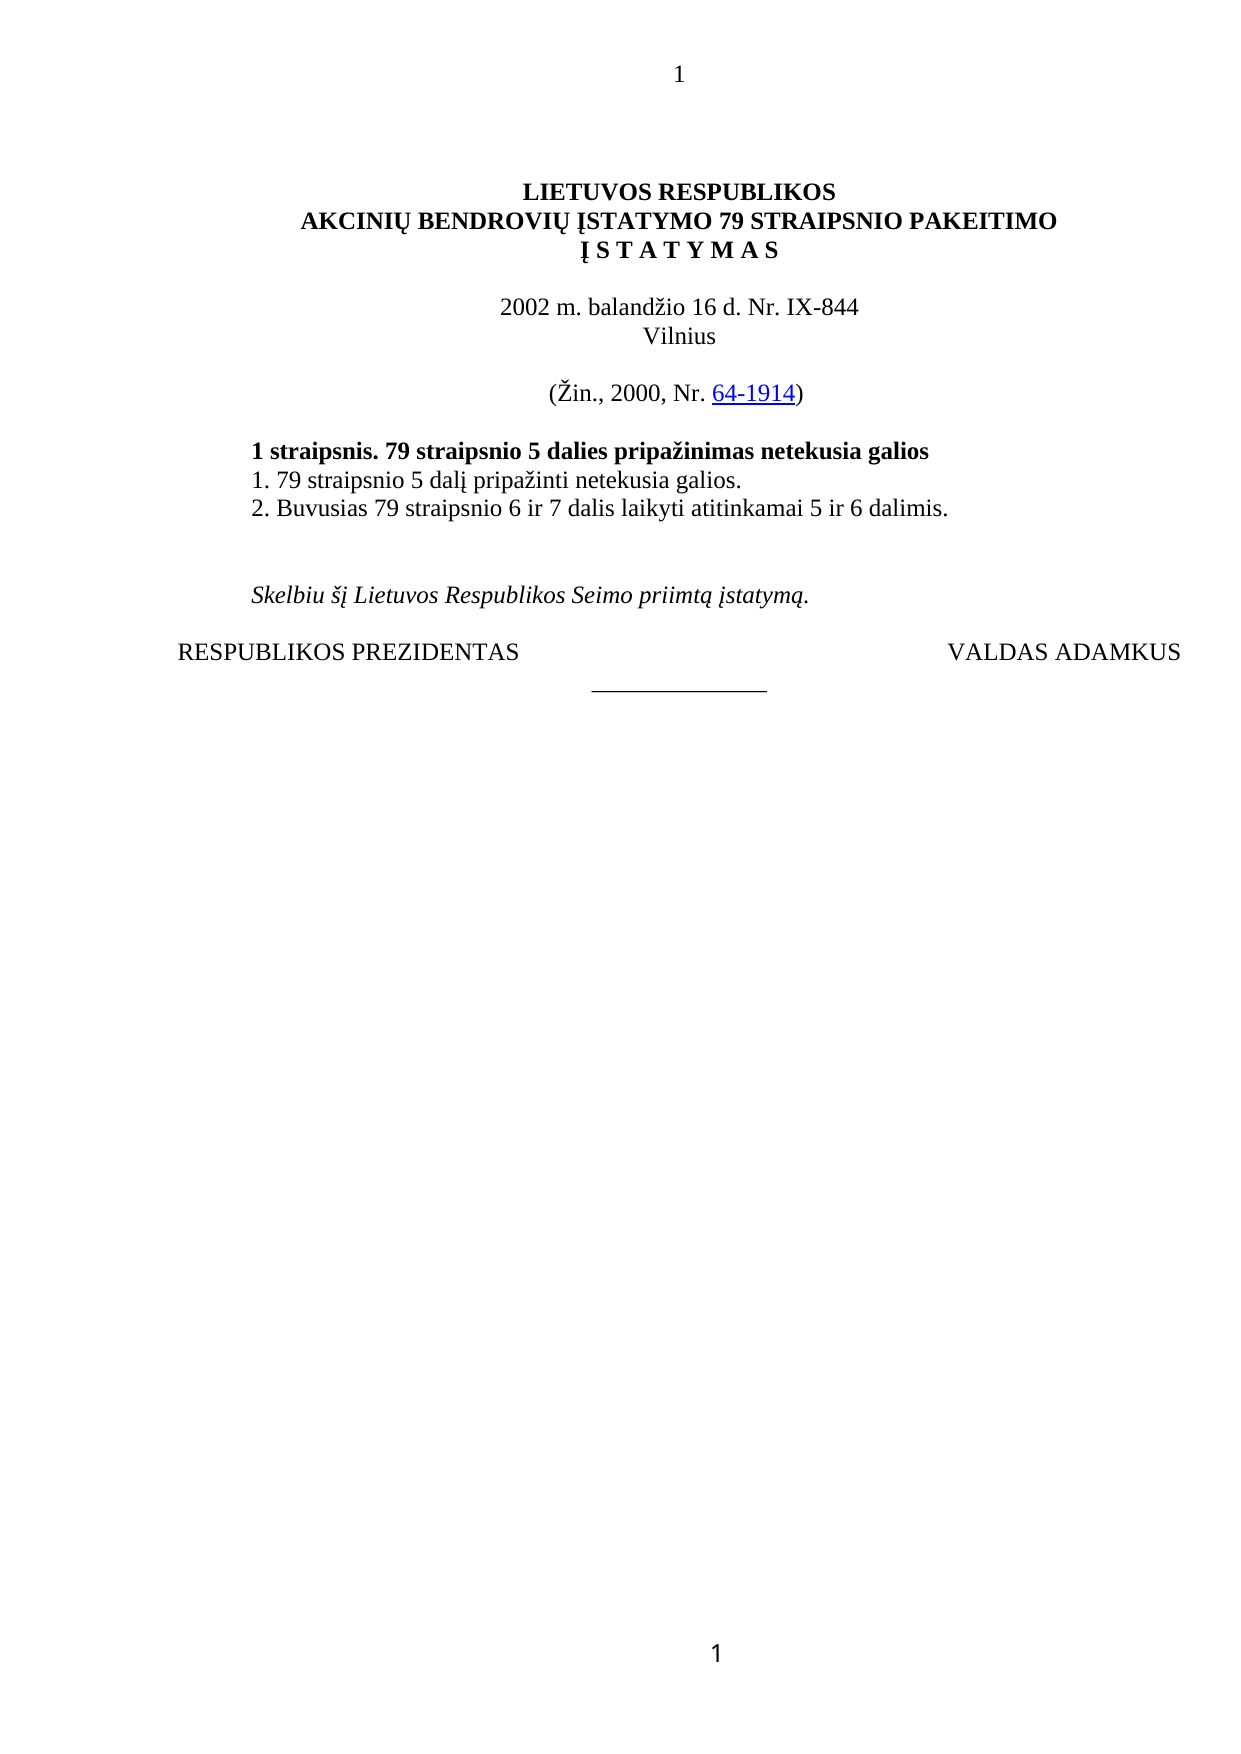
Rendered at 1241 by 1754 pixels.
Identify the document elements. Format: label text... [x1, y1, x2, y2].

text 1 straipsnis. 79 straipsnio 5 dalies pripažinimas netekusia galios [177, 436, 1181, 465]
text 2002 m. balandžio 16 d. Nr. IX-844 [177, 292, 1181, 321]
text 1. 79 straipsnio 5 dalį pripažinti netekusia galios. [177, 465, 1181, 493]
text Vilnius [177, 321, 1181, 350]
text 2. Buvusias 79 straipsnio 6 ir 7 dalis laikyti atitinkamai 5 ir 6 dalimis. [177, 493, 1181, 522]
text Į S T A T Y M A S [177, 235, 1181, 263]
text LIETUVOS RESPUBLIKOS [177, 177, 1181, 206]
text AKCINIŲ BENDROVIŲ ĮSTATYMO 79 STRAIPSNIO PAKEITIMO [177, 206, 1181, 235]
text Skelbiu šį Lietuvos Respublikos Seimo priimtą įstatymą. [177, 580, 1181, 608]
text ______________ [177, 666, 1181, 695]
text RESPUBLIKOS PREZIDENTAS VALDAS ADAMKUS [177, 637, 1181, 666]
text (Žin., 2000, Nr. 64-1914) [177, 378, 1181, 407]
